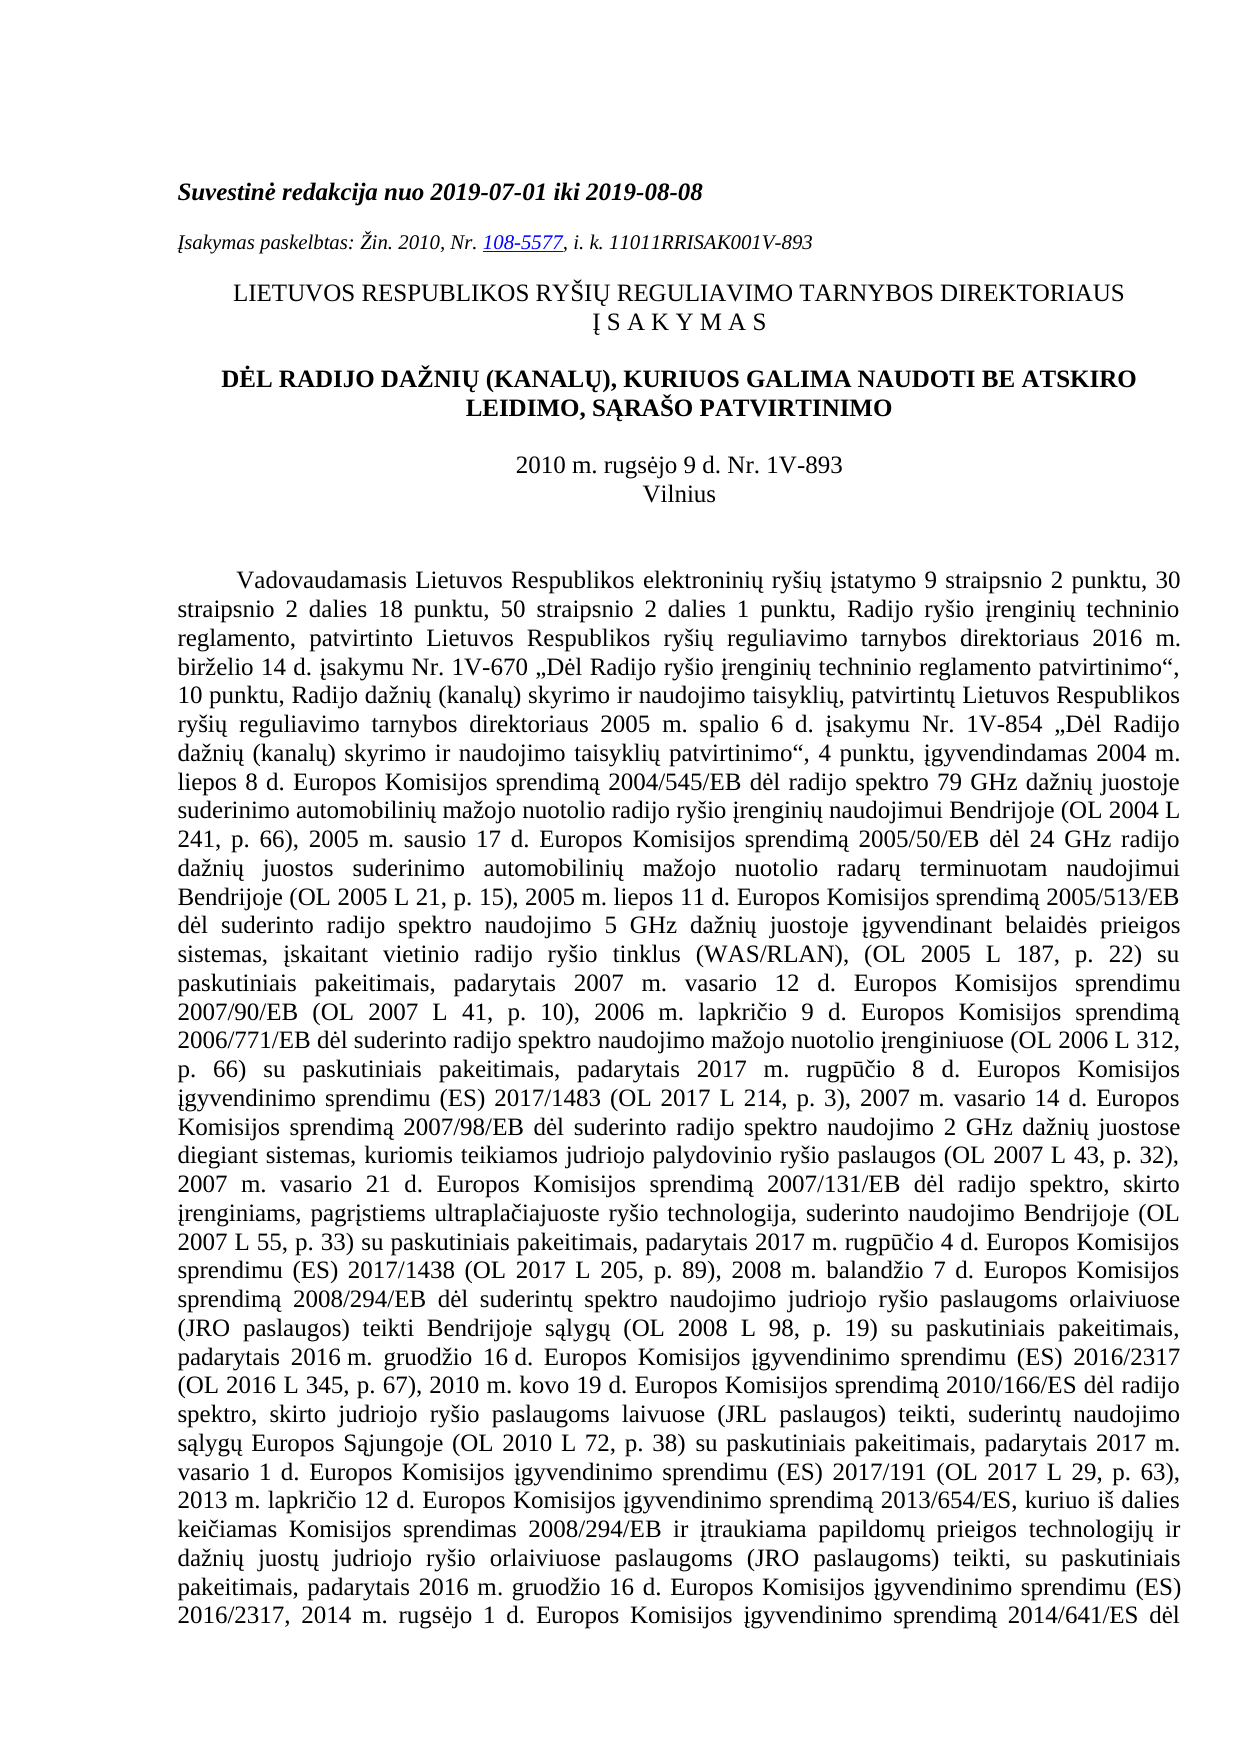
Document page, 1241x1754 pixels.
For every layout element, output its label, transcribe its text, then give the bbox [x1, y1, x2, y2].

text 2010 m. rugsėjo 9 d. Nr. 1V-893 [177, 451, 1181, 479]
text LIETUVOS RESPUBLIKOS RYŠIŲ REGULIAVIMO TARNYBOS DIREKTORIAUS [177, 278, 1181, 307]
text DĖL RADIJO DAŽNIŲ (KANALŲ), KURIUOS GALIMA NAUDOTI BE ATSKIRO LEIDIMO, SĄRAŠO PATVIRTINIMO [177, 364, 1181, 422]
text Vadovaudamasis Lietuvos Respublikos elektroninių ryšių įstatymo 9 straipsnio 2 punktu, 30 straipsnio 2 dalies 18 punktu, 50 straipsnio 2 dalies 1 punktu, Radijo ryšio įrenginių techninio reglamento, patvirtinto Lietuvos Respublikos ryšių reguliavimo tarnybos direktoriaus 2016 m. birželio 14 d. įsakymu Nr. 1V-670 „Dėl Radijo ryšio įrenginių techninio reglamento patvirtinimo“, 10 punktu, Radijo dažnių (kanalų) skyrimo ir naudojimo taisyklių, patvirtintų Lietuvos Respublikos ryšių reguliavimo tarnybos direktoriaus 2005 m. spalio 6 d. įsakymu Nr. 1V-854 „Dėl Radijo dažnių (kanalų) skyrimo ir naudojimo taisyklių patvirtinimo“, 4 punktu, įgyvendindamas 2004 m. liepos 8 d. Europos Komisijos sprendimą 2004/545/EB dėl radijo spektro 79 GHz dažnių juostoje suderinimo automobilinių mažojo nuotolio radijo ryšio įrenginių naudojimui Bendrijoje (OL 2004 L 241, p. 66), 2005 m. sausio 17 d. Europos Komisijos sprendimą 2005/50/EB dėl 24 GHz radijo dažnių juostos suderinimo automobilinių mažojo nuotolio radarų terminuotam naudojimui Bendrijoje (OL 2005 L 21, p. 15), 2005 m. liepos 11 d. Europos Komisijos sprendimą 2005/513/EB dėl suderinto radijo spektro naudojimo 5 GHz dažnių juostoje įgyvendinant belaidės prieigos sistemas, įskaitant vietinio radijo ryšio tinklus (WAS/RLAN), (OL 2005 L 187, p. 22) su paskutiniais pakeitimais, padarytais 2007 m. vasario 12 d. Europos Komisijos sprendimu 2007/90/EB (OL 2007 L 41, p. 10), 2006 m. lapkričio 9 d. Europos Komisijos sprendimą 2006/771/EB dėl suderinto radijo spektro naudojimo mažojo nuotolio įrenginiuose (OL 2006 L 312, p. 66) su paskutiniais pakeitimais, padarytais 2017 m. rugpūčio 8 d. Europos Komisijos įgyvendinimo sprendimu (ES) 2017/1483 (OL 2017 L 214, p. 3), 2007 m. vasario 14 d. Europos Komisijos sprendimą 2007/98/EB dėl suderinto radijo spektro naudojimo 2 GHz dažnių juostose diegiant sistemas, kuriomis teikiamos judriojo palydovinio ryšio paslaugos (OL 2007 L 43, p. 32), 2007 m. vasario 21 d. Europos Komisijos sprendimą 2007/131/EB dėl radijo spektro, skirto įrenginiams, pagrįstiems ultraplačiajuoste ryšio technologija, suderinto naudojimo Bendrijoje (OL 2007 L 55, p. 33) su paskutiniais pakeitimais, padarytais 2017 m. rugpūčio 4 d. Europos Komisijos sprendimu (ES) 2017/1438 (OL 2017 L 205, p. 89), 2008 m. balandžio 7 d. Europos Komisijos sprendimą 2008/294/EB dėl suderintų spektro naudojimo judriojo ryšio paslaugoms orlaiviuose (JRO paslaugos) teikti Bendrijoje sąlygų (OL 2008 L 98, p. 19) su paskutiniais pakeitimais, padarytais 2016 m. gruodžio 16 d. Europos Komisijos įgyvendinimo sprendimu (ES) 2016/2317 (OL 2016 L 345, p. 67), 2010 m. kovo 19 d. Europos Komisijos sprendimą 2010/166/ES dėl radijo spektro, skirto judriojo ryšio paslaugoms laivuose (JRL paslaugos) teikti, suderintų naudojimo sąlygų Europos Sąjungoje (OL 2010 L 72, p. 38) su paskutiniais pakeitimais, padarytais 2017 m. vasario 1 d. Europos Komisijos įgyvendinimo sprendimu (ES) 2017/191 (OL 2017 L 29, p. 63), 2013 m. lapkričio 12 d. Europos Komisijos įgyvendinimo sprendimą 2013/654/ES, kuriuo iš dalies keičiamas Komisijos sprendimas 2008/294/EB ir įtraukiama papildomų prieigos technologijų ir dažnių juostų judriojo ryšio orlaiviuose paslaugoms (JRO paslaugoms) teikti, su paskutiniais pakeitimais, padarytais 2016 m. gruodžio 16 d. Europos Komisijos įgyvendinimo sprendimu (ES) 2016/2317, 2014 m. rugsėjo 1 d. Europos Komisijos įgyvendinimo sprendimą 2014/641/ES dėl [177, 566, 1181, 1629]
text Įsakymas paskelbtas: Žin. 2010, Nr. 108-5577, i. k. 11011RRISAK001V-893 [177, 230, 1181, 254]
text Vilnius [177, 479, 1181, 508]
text ĮSAKYMAS [177, 307, 1181, 336]
text Suvestinė redakcija nuo 2019-07-01 iki 2019-08-08 [177, 177, 1181, 206]
